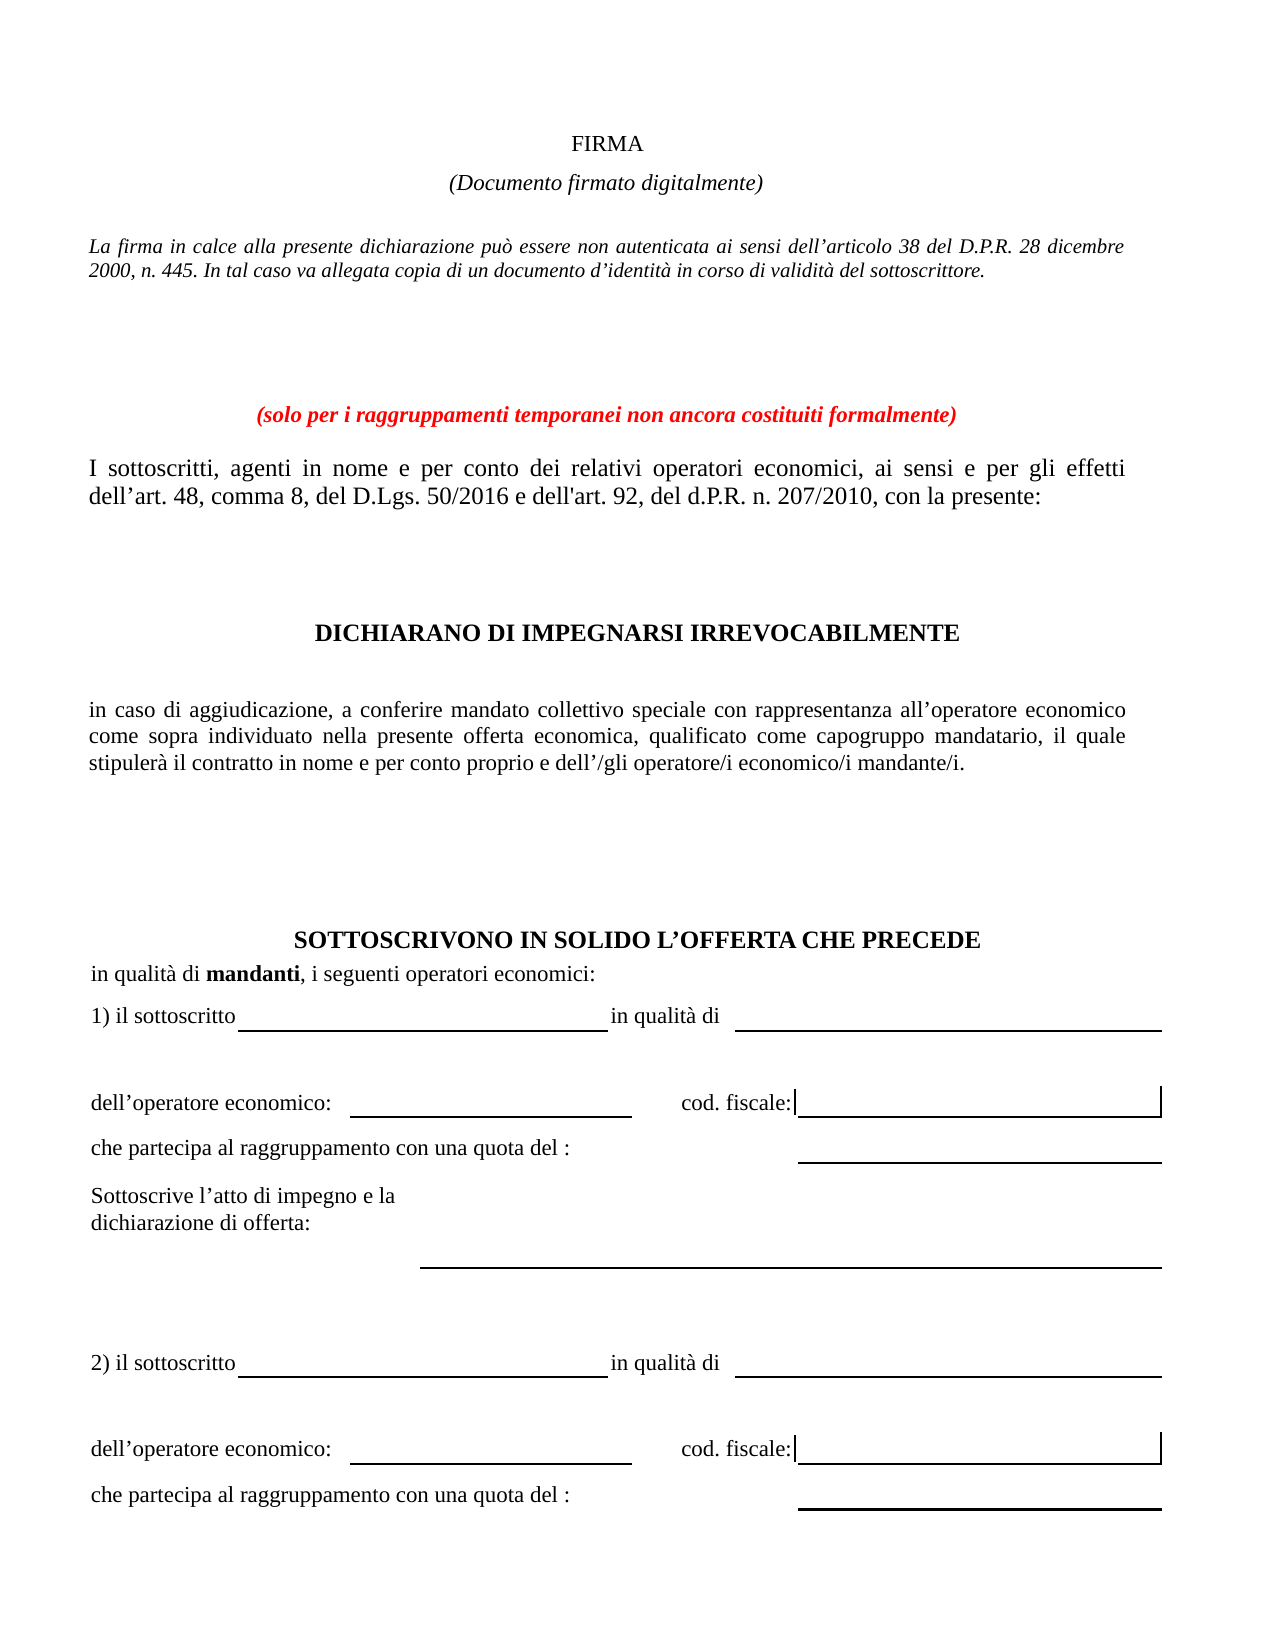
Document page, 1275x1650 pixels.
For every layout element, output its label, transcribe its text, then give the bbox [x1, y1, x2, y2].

text (Documento firmato digitalmente) [87, 169, 1127, 195]
table_cell [237, 993, 609, 1038]
table_header [734, 1339, 1163, 1385]
table_header [237, 1339, 609, 1385]
subtitle DICHIARANO DI IMPEGNARSI IRREVOCABILMENTE [89, 618, 1127, 646]
table_cell cod. fiscale: [634, 1426, 797, 1471]
table_cell [90, 1038, 1163, 1079]
table_header in qualità di [609, 1339, 734, 1385]
table_cell [349, 1079, 633, 1125]
text I sottoscritti, agenti in nome e per conto dei relativi operatori economici, ai sensi e per gli effetti dell’art. 48, comma 8, del D.Lgs. 50/2016 e dell'art. 92, del d.P.R. n. 207/2010, con la presente: [89, 453, 1127, 510]
table_cell cod. fiscale: [634, 1079, 797, 1125]
table_header in qualità di mandanti, i seguenti operatori economici: [90, 954, 1163, 993]
table_cell [419, 1170, 1163, 1282]
table_cell [349, 1426, 633, 1471]
table_cell Sottoscrive l’atto di impegno e la dichiarazione di offerta: [90, 1170, 419, 1282]
table_cell [90, 1385, 1163, 1426]
table_cell che partecipa al raggruppamento con una quota del : [90, 1471, 797, 1517]
subtitle SOTTOSCRIVONO IN SOLIDO L’OFFERTA CHE PRECEDE [89, 925, 1127, 954]
table_cell [797, 1079, 1163, 1125]
table_cell [734, 993, 1163, 1038]
table_cell [797, 1125, 1163, 1170]
table_cell che partecipa al raggruppamento con una quota del : [90, 1125, 797, 1170]
table_cell [797, 1426, 1163, 1471]
table_header 2) il sottoscritto [90, 1339, 237, 1385]
table_cell dell’operatore economico: [90, 1426, 349, 1471]
table_cell 1) il sottoscritto [90, 993, 237, 1038]
table_cell in qualità di [609, 993, 734, 1038]
text (solo per i raggruppamenti temporanei non ancora costituiti formalmente) [89, 401, 1127, 428]
text in caso di aggiudicazione, a conferire mandato collettivo speciale con rappresentanza all’operatore economico come sopra individuato nella presente offerta economica, qualificato come capogruppo mandatario, il quale stipulerà il contratto in nome e per conto proprio e dell’/gli operatore/i economico/i mandante/i. [89, 696, 1127, 775]
text La firma in calce alla presente dichiarazione può essere non autenticata ai sensi dell’articolo 38 del D.P.R. 28 dicembre 2000, n. 445. In tal caso va allegata copia di un documento d’identità in corso di validità del sottoscrittore. [89, 234, 1127, 282]
text FIRMA [87, 130, 1127, 156]
table_cell dell’operatore economico: [90, 1079, 349, 1125]
table_cell [797, 1471, 1163, 1517]
